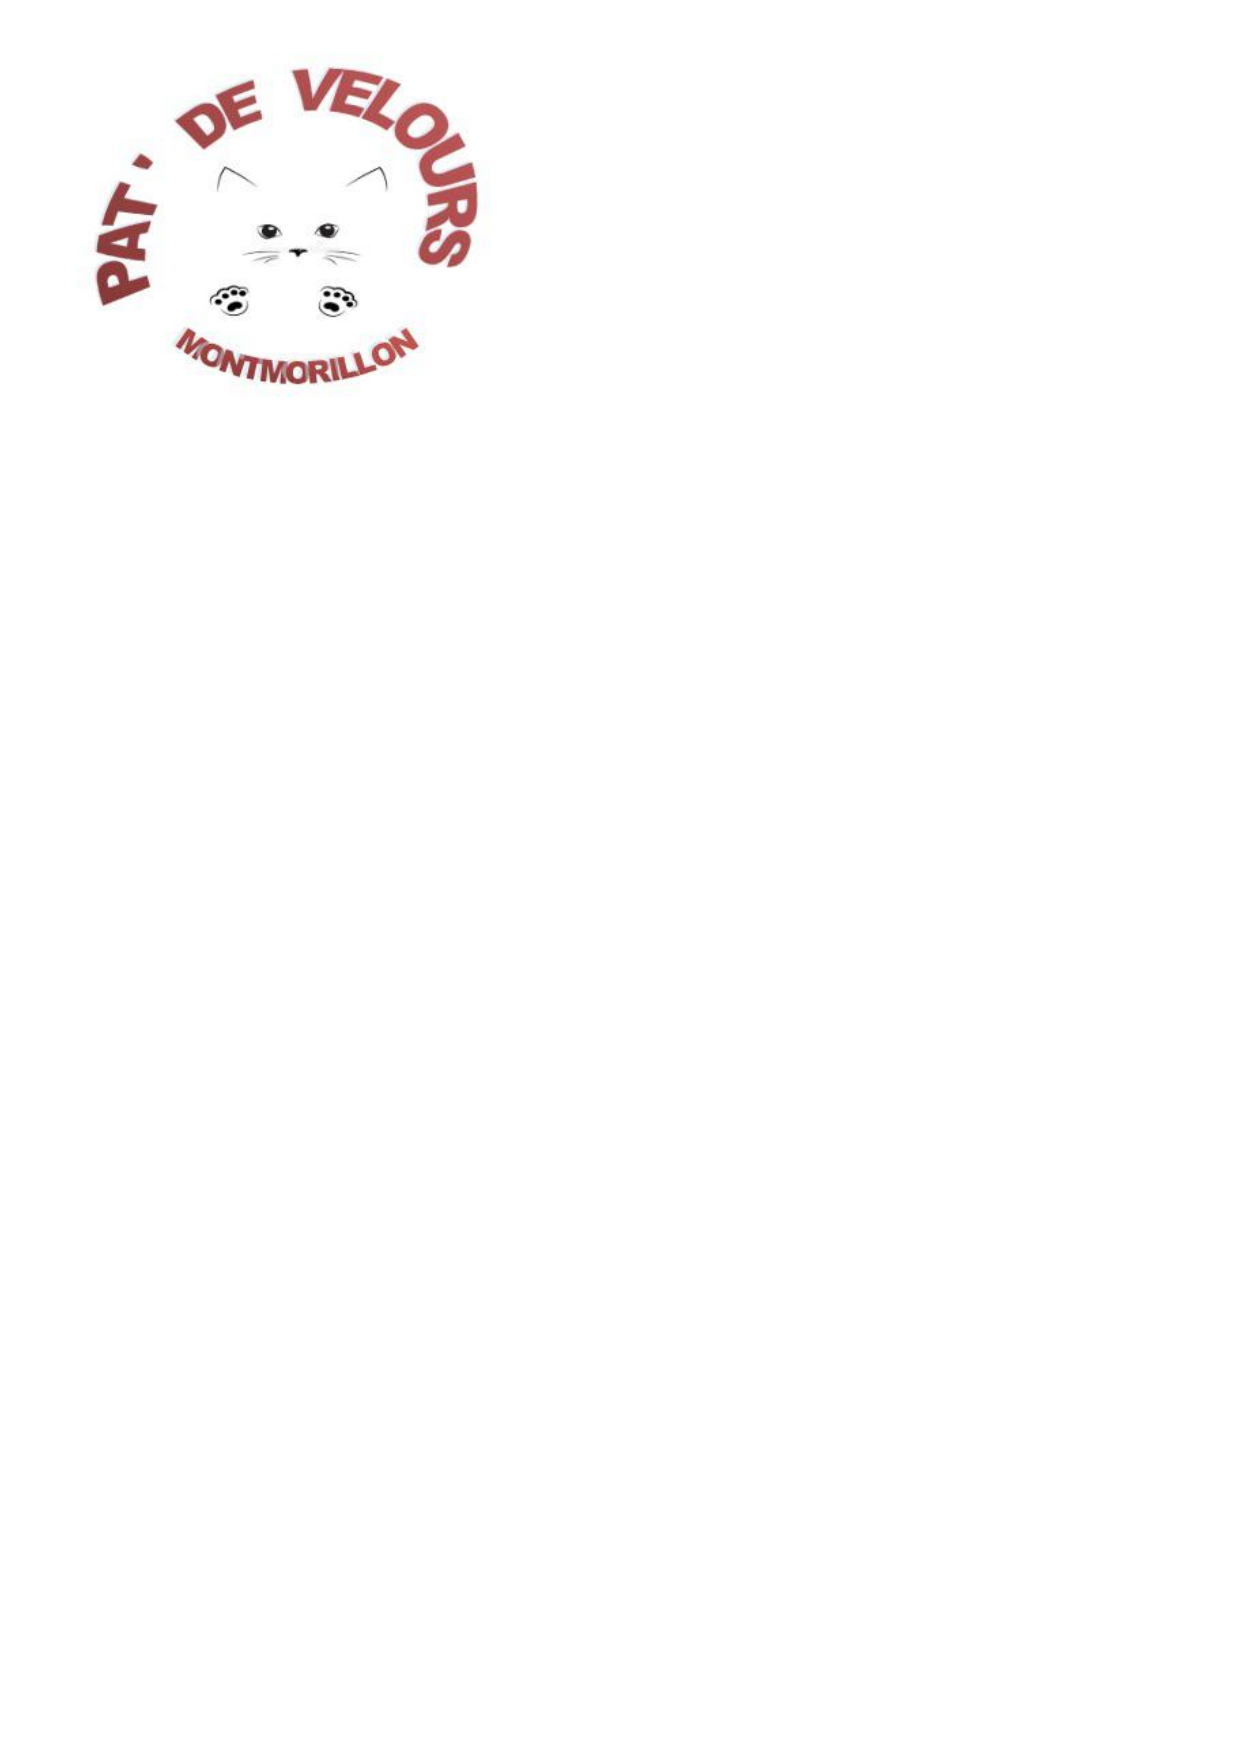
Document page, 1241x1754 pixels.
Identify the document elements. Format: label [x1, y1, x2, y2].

picture [77, 10, 500, 399]
